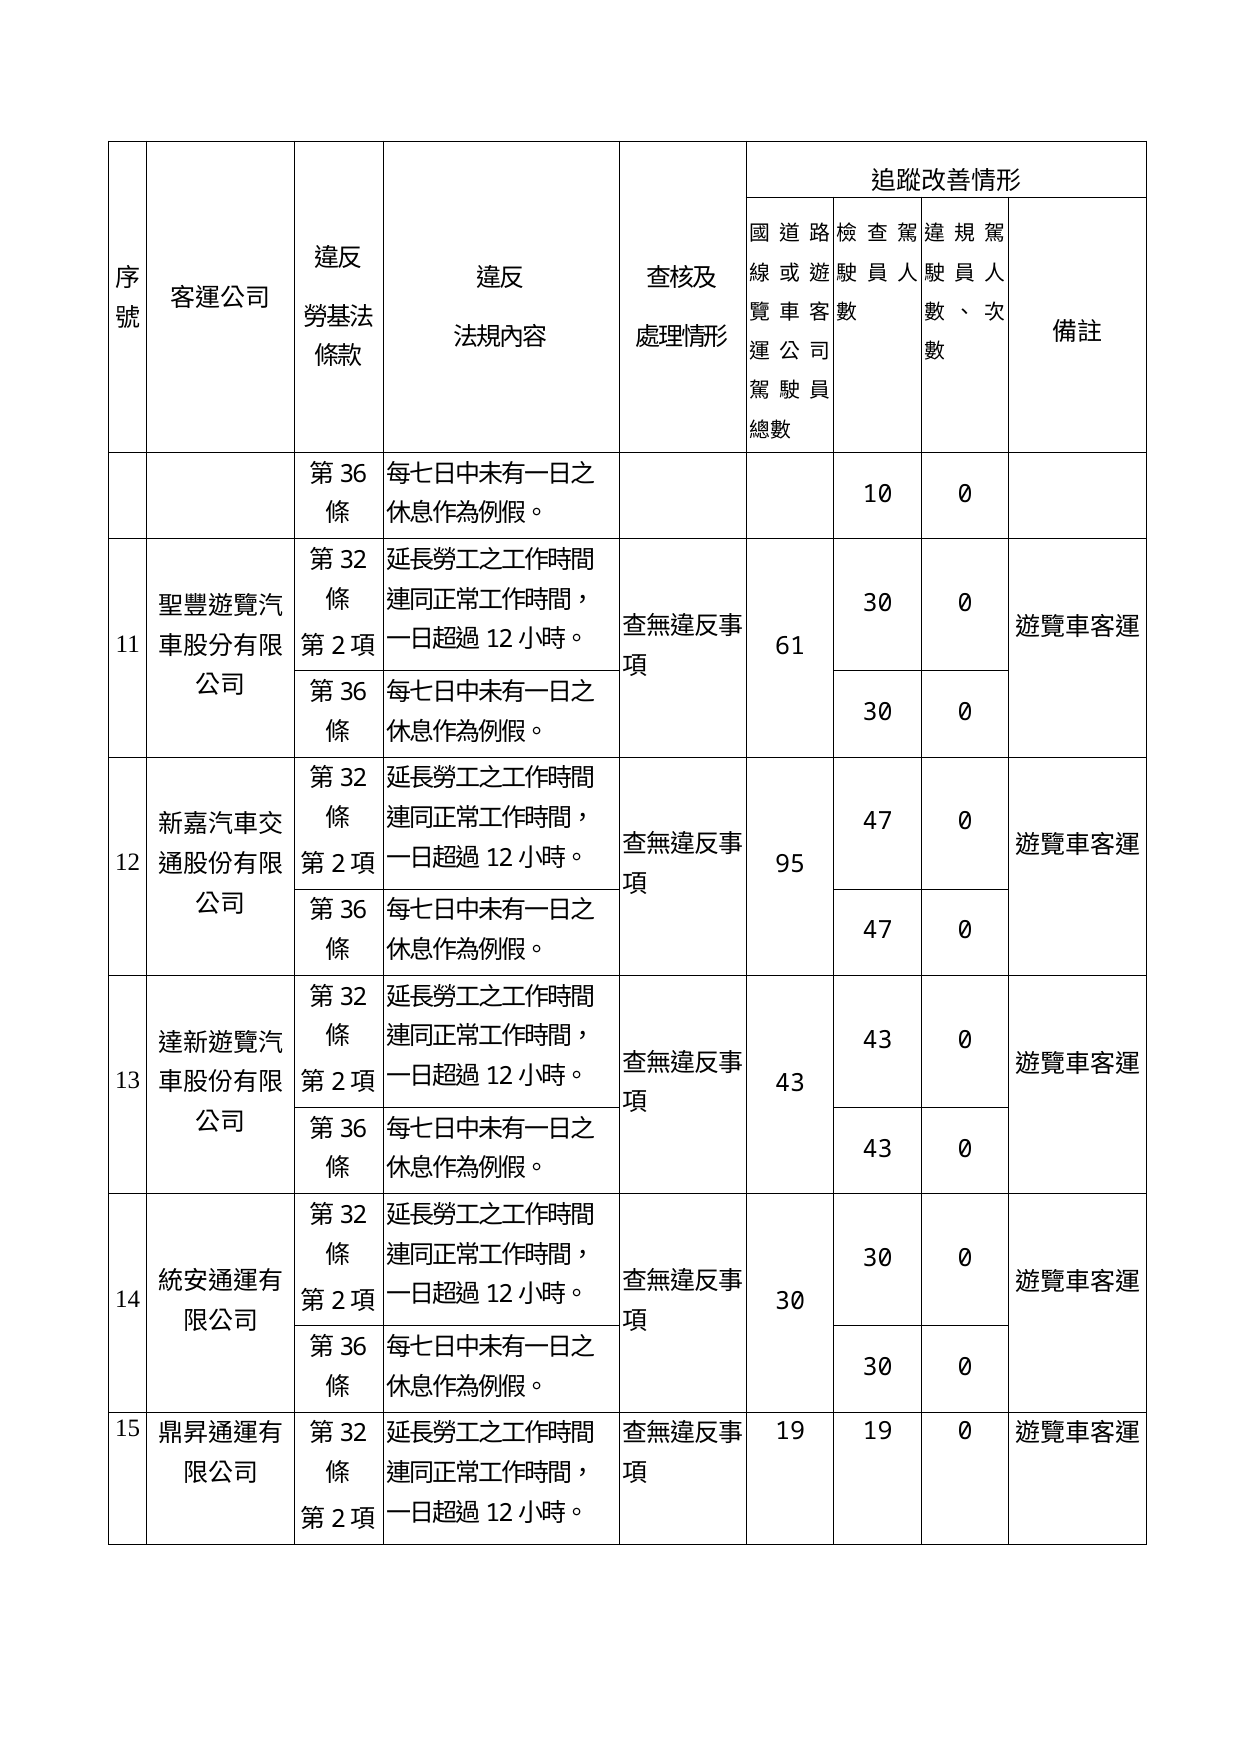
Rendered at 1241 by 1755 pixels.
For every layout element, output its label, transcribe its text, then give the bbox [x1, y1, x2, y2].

table_cell 遊覽車客運 [1009, 539, 1146, 757]
table_cell 違規駕駛員人數、次數 [922, 198, 1008, 452]
table_cell 30 [834, 539, 921, 670]
table_cell 0 [922, 1326, 1008, 1412]
table_cell 0 [922, 671, 1008, 757]
table_cell 第32條 第2項 [295, 976, 383, 1107]
table_cell 查無違反事項 [620, 1194, 746, 1412]
table_cell 新嘉汽車交通股份有限公司 [147, 758, 294, 975]
table_cell [620, 453, 746, 538]
table_cell 延長勞工之工作時間連同正常工作時間，一日超過12小時。 [384, 1413, 619, 1544]
table_cell 0 [922, 539, 1008, 670]
table_cell [747, 453, 833, 538]
table_cell 遊覽車客運 [1009, 1413, 1146, 1544]
table_cell [147, 453, 294, 538]
table_cell 19 [834, 1413, 921, 1544]
table_cell 第32條 第2項 [295, 1413, 383, 1544]
table_cell 達新遊覽汽車股份有限公司 [147, 976, 294, 1193]
table_cell 30 [834, 671, 921, 757]
table_cell 0 [922, 758, 1008, 889]
table_cell 聖豐遊覽汽車股分有限公司 [147, 539, 294, 757]
table_cell 每七日中未有一日之休息作為例假。 [384, 1108, 619, 1193]
table_cell 延長勞工之工作時間連同正常工作時間，一日超過12小時。 [384, 758, 619, 889]
table_header 查核及 處理情形 [620, 142, 746, 452]
table_cell 0 [922, 1413, 1008, 1544]
table_cell [1009, 453, 1146, 538]
table_cell 延長勞工之工作時間連同正常工作時間，一日超過12小時。 [384, 1194, 619, 1325]
table_cell 10 [834, 453, 921, 538]
table_cell 30 [834, 1194, 921, 1325]
table_cell 47 [834, 890, 921, 975]
table_cell 43 [747, 976, 833, 1193]
table_cell 延長勞工之工作時間連同正常工作時間，一日超過12小時。 [384, 976, 619, 1107]
table_cell 第32條 第2項 [295, 1194, 383, 1325]
table_cell 國道路線或遊覽車客運公司駕駛員總數 [747, 198, 833, 452]
table_cell 第32條 第2項 [295, 758, 383, 889]
table_cell 47 [834, 758, 921, 889]
table_cell 統安通運有限公司 [147, 1194, 294, 1412]
table_cell 每七日中未有一日之休息作為例假。 [384, 671, 619, 757]
table_cell 每七日中未有一日之休息作為例假。 [384, 890, 619, 975]
table_cell 0 [922, 1108, 1008, 1193]
table_cell 延長勞工之工作時間連同正常工作時間，一日超過12小時。 [384, 539, 619, 670]
table_cell 0 [922, 890, 1008, 975]
table_cell 30 [747, 1194, 833, 1412]
table_cell 0 [922, 453, 1008, 538]
table_header 序號 [109, 142, 146, 452]
table_cell 遊覽車客運 [1009, 976, 1146, 1193]
table_cell 第32條 第2項 [295, 539, 383, 670]
table_cell [109, 453, 146, 538]
table_cell 查無違反事項 [620, 539, 746, 757]
table_cell 0 [922, 976, 1008, 1107]
table_cell 19 [747, 1413, 833, 1544]
table_cell 30 [834, 1326, 921, 1412]
table_cell 查無違反事項 [620, 1413, 746, 1544]
table_cell 95 [747, 758, 833, 975]
table_cell 遊覽車客運 [1009, 758, 1146, 975]
table_cell 查無違反事項 [620, 976, 746, 1193]
table_cell 備註 [1009, 198, 1146, 452]
table_cell 第36條 [295, 671, 383, 757]
table_cell 12 [109, 758, 146, 975]
table_cell 第36條 [295, 890, 383, 975]
table_cell 61 [747, 539, 833, 757]
table_header 追蹤改善情形 [747, 142, 1146, 197]
table_cell 43 [834, 1108, 921, 1193]
table_cell 13 [109, 976, 146, 1193]
table_cell 第36條 [295, 1108, 383, 1193]
table_cell 鼎昇通運有限公司 [147, 1413, 294, 1544]
table_header 違反 法規內容 [384, 142, 619, 452]
table_cell 每七日中未有一日之休息作為例假。 [384, 453, 619, 538]
table_cell 查無違反事項 [620, 758, 746, 975]
table_cell 第36條 [295, 1326, 383, 1412]
table_cell 每七日中未有一日之休息作為例假。 [384, 1326, 619, 1412]
table_cell 0 [922, 1194, 1008, 1325]
table_header 客運公司 [147, 142, 294, 452]
table_cell 遊覽車客運 [1009, 1194, 1146, 1412]
table_cell 43 [834, 976, 921, 1107]
table_cell 11 [109, 539, 146, 757]
table_header 違反 勞基法條款 [295, 142, 383, 452]
table_cell 14 [109, 1194, 146, 1412]
table_cell 檢查駕駛員人數 [834, 198, 921, 452]
table_cell 第36條 [295, 453, 383, 538]
table_cell 15 [109, 1413, 146, 1544]
